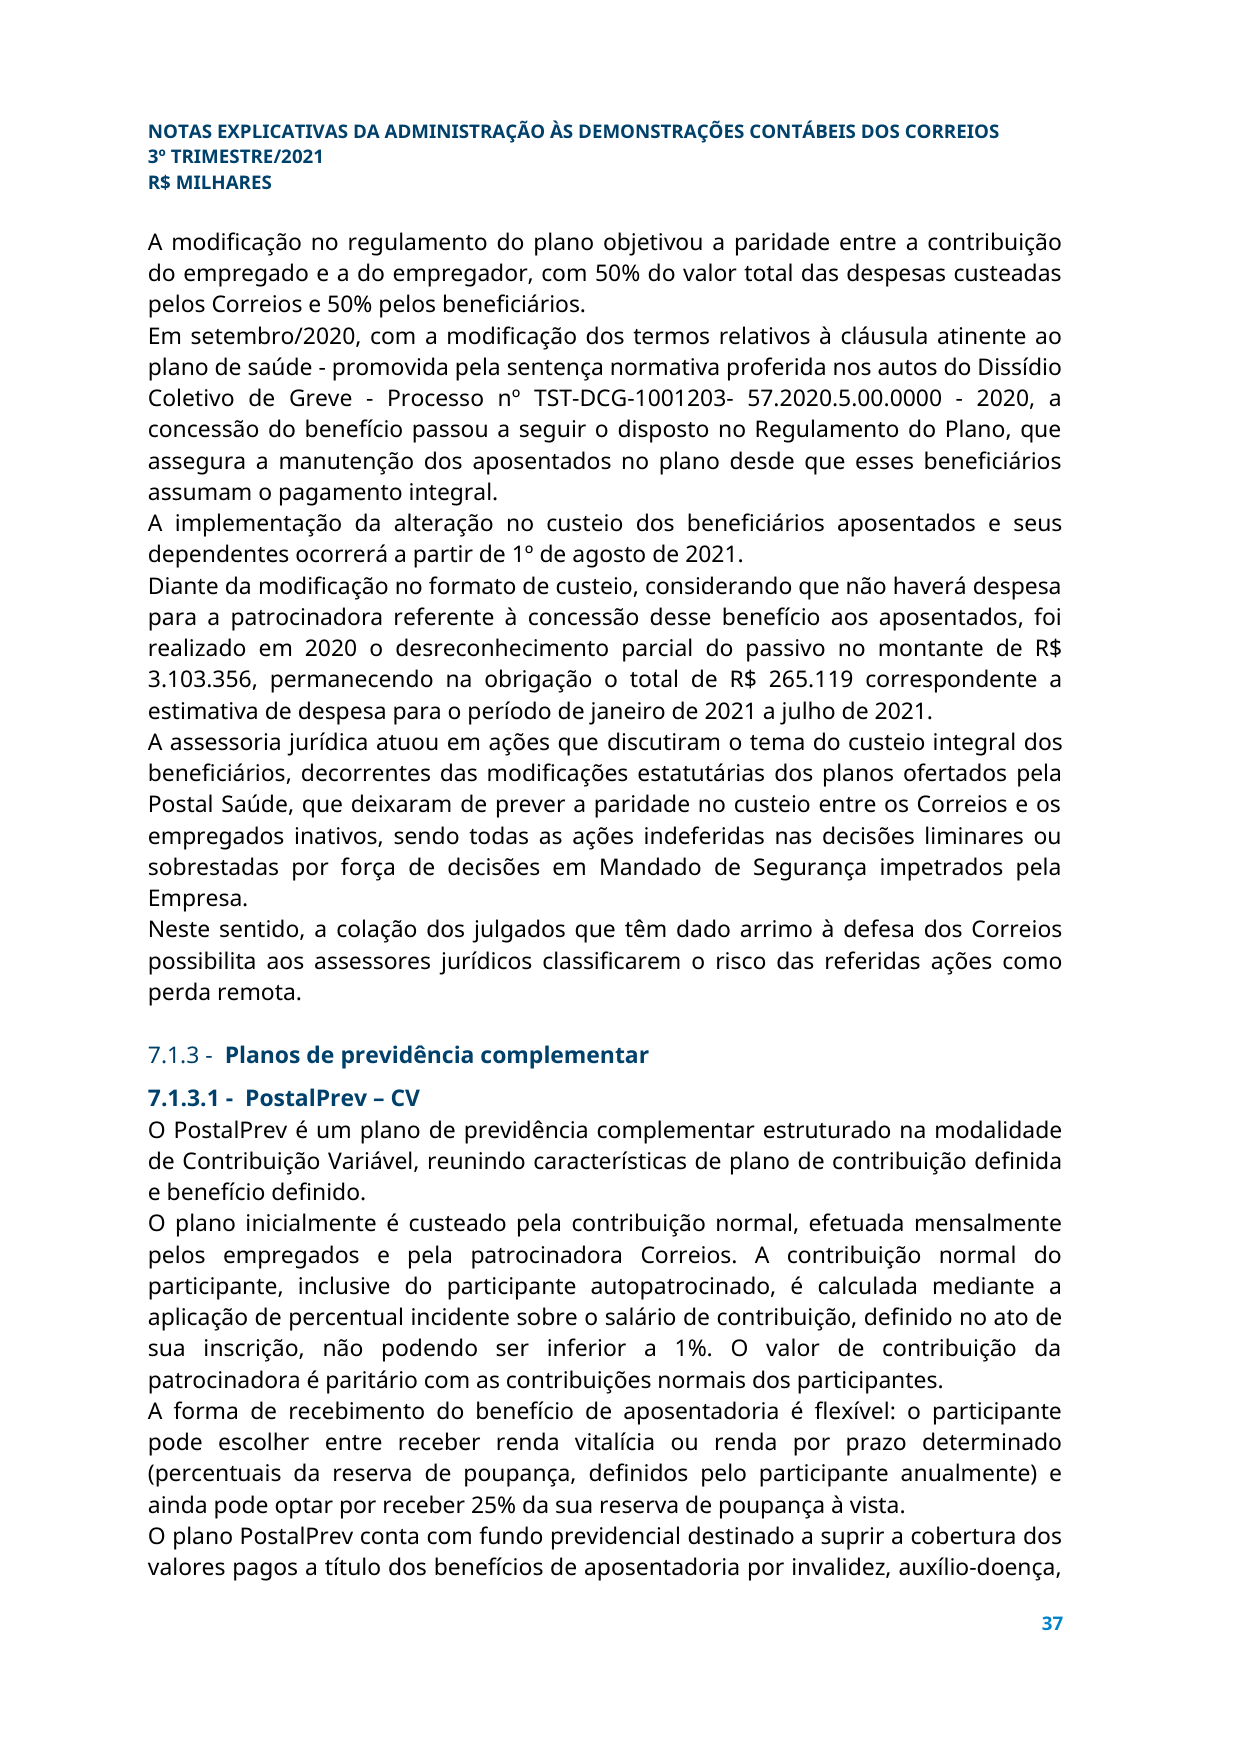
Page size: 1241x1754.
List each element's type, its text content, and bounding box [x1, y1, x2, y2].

text O PostalPrev é um plano de previdência complementar estruturado na modalidade de Contribuição Variável, reunindo características de plano de contribuição definida e benefício definido. [148, 1038, 1063, 1207]
subtitle Planos de previdência complementar [148, 1038, 649, 1070]
text A forma de recebimento do benefício de aposentadoria é flexível: o participante pode escolher entre receber renda vitalícia ou renda por prazo determinado (percentuais da reserva de poupança, definidos pelo participante anualmente) e ainda pode optar por receber 25% da sua reserva de poupança à vista. [148, 1395, 1063, 1520]
text Neste sentido, a colação dos julgados que têm dado arrimo à defesa dos Correios possibilita aos assessores jurídicos classificarem o risco das referidas ações como perda remota. [148, 913, 1063, 1007]
text Em setembro/2020, com a modificação dos termos relativos à cláusula atinente ao plano de saúde - promovida pela sentença normativa proferida nos autos do Dissídio Coletivo de Greve - Processo nº TST-DCG-1001203- 57.2020.5.00.0000 - 2020, a concessão do benefício passou a seguir o disposto no Regulamento do Plano, que assegura a manutenção dos aposentados no plano desde que esses beneficiários assumam o pagamento integral. [148, 320, 1063, 507]
subtitle PostalPrev – CV [148, 1082, 649, 1113]
text O plano inicialmente é custeado pela contribuição normal, efetuada mensalmente pelos empregados e pela patrocinadora Correios. A contribuição normal do participante, inclusive do participante autopatrocinado, é calculada mediante a aplicação de percentual incidente sobre o salário de contribuição, definido no ato de sua inscrição, não podendo ser inferior a 1%. O valor de contribuição da patrocinadora é paritário com as contribuições normais dos participantes. [148, 1207, 1063, 1395]
text Diante da modificação no formato de custeio, considerando que não haverá despesa para a patrocinadora referente à concessão desse benefício aos aposentados, foi realizado em 2020 o desreconhecimento parcial do passivo no montante de R$ 3.103.356, permanecendo na obrigação o total de R$ 265.119 correspondente a estimativa de despesa para o período de janeiro de 2021 a julho de 2021. [148, 570, 1063, 726]
text A modificação no regulamento do plano objetivou a paridade entre a contribuição do empregado e a do empregador, com 50% do valor total das despesas custeadas pelos Correios e 50% pelos beneficiários. [148, 226, 1063, 320]
text O plano PostalPrev conta com fundo previdencial destinado a suprir a cobertura dos valores pagos a título dos benefícios de aposentadoria por invalidez, auxílio-doença, [148, 1520, 1063, 1582]
text A assessoria jurídica atuou em ações que discutiram o tema do custeio integral dos beneficiários, decorrentes das modificações estatutárias dos planos ofertados pela Postal Saúde, que deixaram de prever a paridade no custeio entre os Correios e os empregados inativos, sendo todas as ações indeferidas nas decisões liminares ou sobrestadas por força de decisões em Mandado de Segurança impetrados pela Empresa. [148, 726, 1063, 913]
text A implementação da alteração no custeio dos beneficiários aposentados e seus dependentes ocorrerá a partir de 1º de agosto de 2021. [148, 507, 1063, 570]
